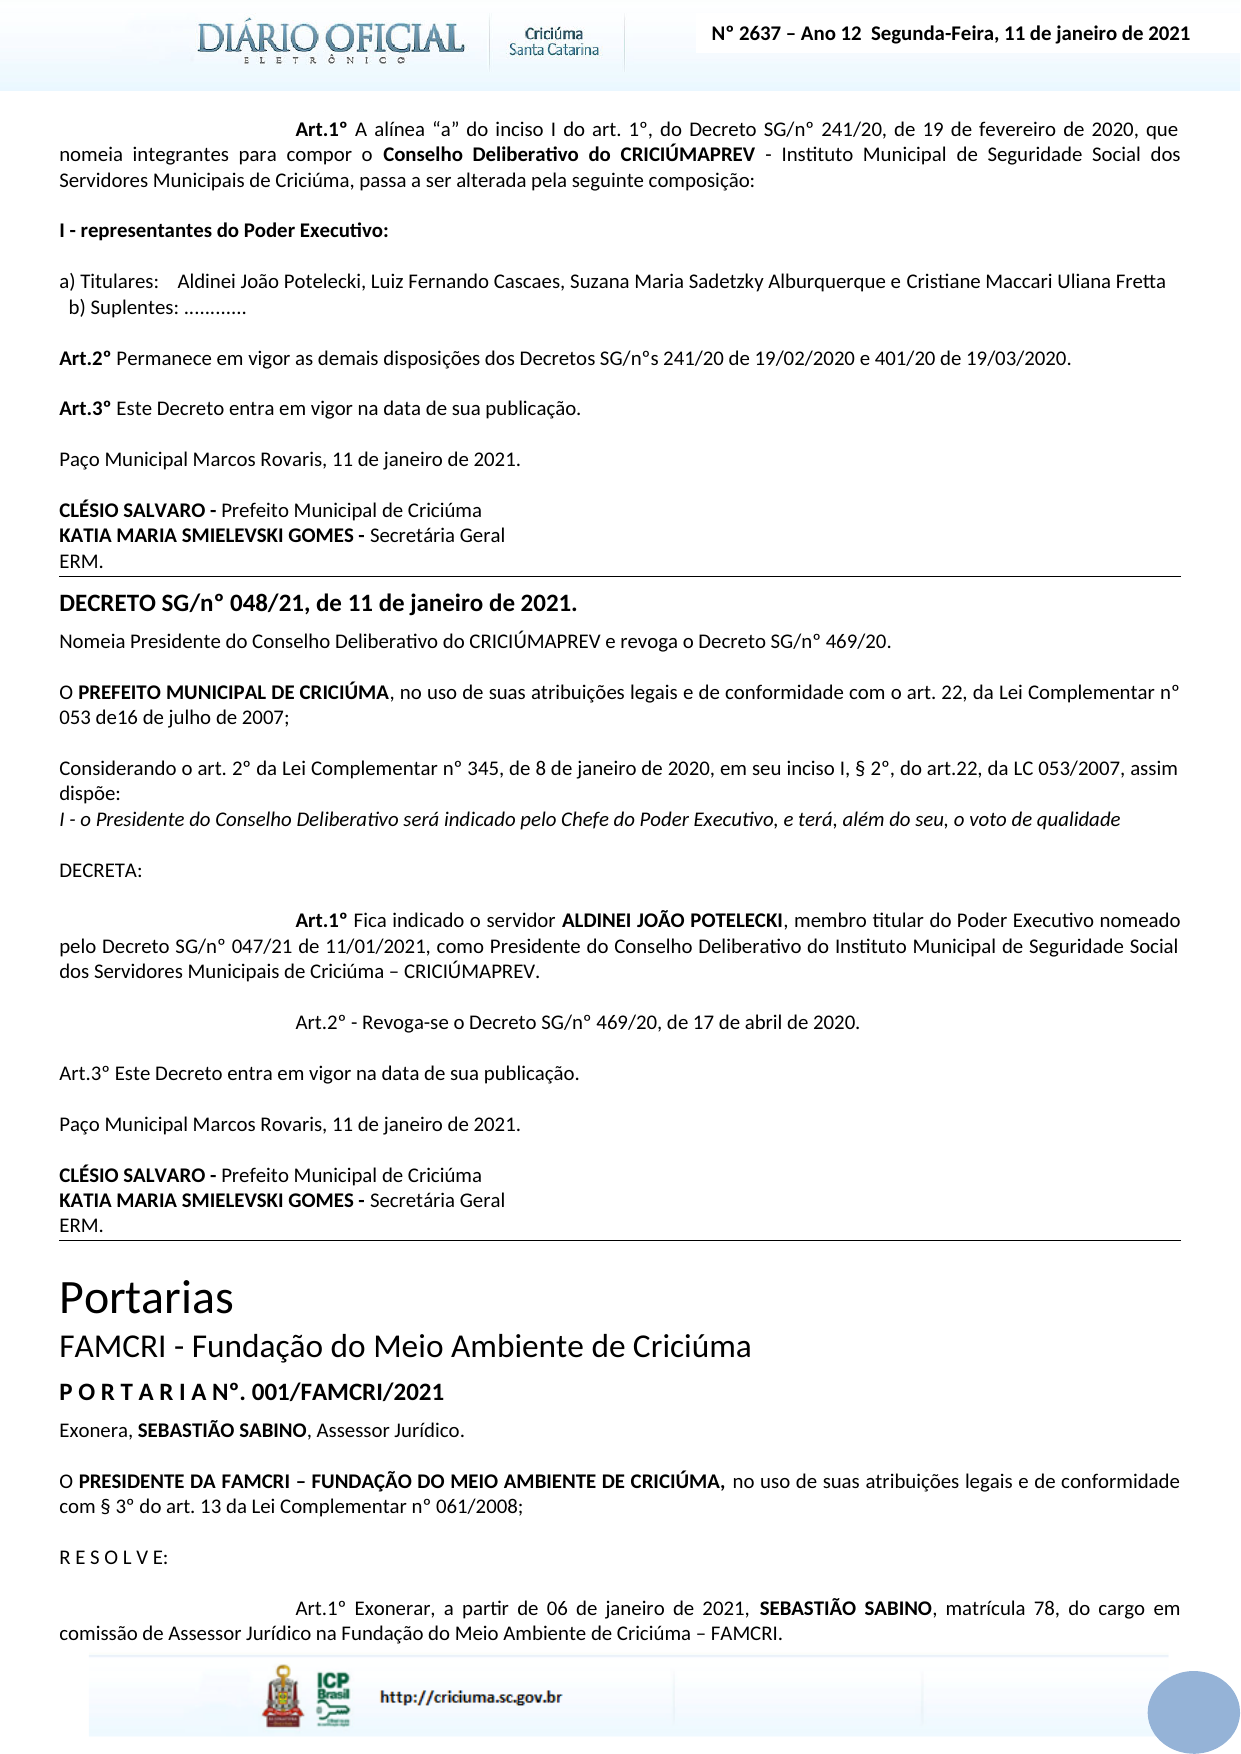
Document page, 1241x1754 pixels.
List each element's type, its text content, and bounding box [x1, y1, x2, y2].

text DECRETO SG/nº 048/21, de 11 de janeiro de 2021. [59, 587, 1181, 618]
text Art.1º Exonerar, a partir de 06 de janeiro de 2021, SEBASTIÃO SABINO, matrícula 78, do cargo em comissão de Assessor Jurídico na Fundação do Meio Ambiente de Criciúma – FAMCRI. [59, 1595, 1181, 1646]
text O PREFEITO MUNICIPAL DE CRICIÚMA, no uso de suas atribuições legais e de conformidade com o art. 22, da Lei Complementar nº 053 de16 de julho de 2007; [59, 679, 1181, 730]
text Portarias [59, 1267, 1181, 1325]
text a) Titulares: Aldinei João Potelecki, Luiz Fernando Cascaes, Suzana Maria Sadetzky Alburquerque e Cristiane Maccari Uliana Fretta [59, 268, 1181, 294]
text I - o Presidente do Conselho Deliberativo será indicado pelo Chefe do Poder Executivo, e terá, além do seu, o voto de qualidade [59, 806, 1181, 831]
text ERM. [59, 548, 1181, 576]
text P O R T A R I A Nº. 001/FAMCRI/2021 [59, 1376, 1181, 1407]
text KATIA MARIA SMIELEVSKI GOMES - Secretária Geral [59, 1187, 1181, 1213]
text KATIA MARIA SMIELEVSKI GOMES - Secretária Geral [59, 523, 1181, 548]
text R E S O L V E: [59, 1544, 1181, 1570]
text CLÉSIO SALVARO - Prefeito Municipal de Criciúma [59, 497, 1181, 523]
text Nomeia Presidente do Conselho Deliberativo do CRICIÚMAPREV e revoga o Decreto SG/nº 469/20. [59, 628, 1181, 653]
text Art.2º - Revoga-se o Decreto SG/nº 469/20, de 17 de abril de 2020. [59, 1009, 1181, 1035]
text CLÉSIO SALVARO - Prefeito Municipal de Criciúma [59, 1162, 1181, 1187]
text Art.3º Este Decreto entra em vigor na data de sua publicação. [59, 1060, 1181, 1086]
text Paço Municipal Marcos Rovaris, 11 de janeiro de 2021. [59, 1111, 1181, 1136]
text Art.1º A alínea “a” do inciso I do art. 1º, do Decreto SG/nº 241/20, de 19 de fevereiro de 2020, que nomeia integrantes para compor o Conselho Deliberativo do CRICIÚMAPREV - Instituto Municipal de Seguridade Social dos Servidores Municipais de Criciúma, passa a ser alterada pela seguinte composição: [59, 116, 1181, 192]
text FAMCRI - Fundação do Meio Ambiente de Criciúma [59, 1325, 1181, 1366]
text Art.3º Este Decreto entra em vigor na data de sua publicação. [59, 396, 1181, 421]
text Exonera, SEBASTIÃO SABINO, Assessor Jurídico. [59, 1417, 1181, 1443]
text Art.2º Permanece em vigor as demais disposições dos Decretos SG/nºs 241/20 de 19/02/2020 e 401/20 de 19/03/2020. [59, 345, 1181, 370]
text Paço Municipal Marcos Rovaris, 11 de janeiro de 2021. [59, 446, 1181, 472]
text O PRESIDENTE DA FAMCRI – FUNDAÇÃO DO MEIO AMBIENTE DE CRICIÚMA, no uso de suas atribuições legais e de conformidade com § 3º do art. 13 da Lei Complementar nº 061/2008; [59, 1468, 1181, 1519]
text DECRETA: [59, 857, 1181, 882]
text I - representantes do Poder Executivo: [59, 218, 1181, 243]
text Considerando o art. 2º da Lei Complementar nº 345, de 8 de janeiro de 2020, em seu inciso I, § 2º, do art.22, da LC 053/2007, assim dispõe: [59, 755, 1181, 806]
text b) Suplentes: ............ [59, 294, 1181, 319]
text Art.1º Fica indicado o servidor ALDINEI JOÃO POTELECKI, membro titular do Poder Executivo nomeado pelo Decreto SG/nº 047/21 de 11/01/2021, como Presidente do Conselho Deliberativo do Instituto Municipal de Seguridade Social dos Servidores Municipais de Criciúma – CRICIÚMAPREV. [59, 908, 1181, 984]
text ERM. [59, 1213, 1181, 1240]
